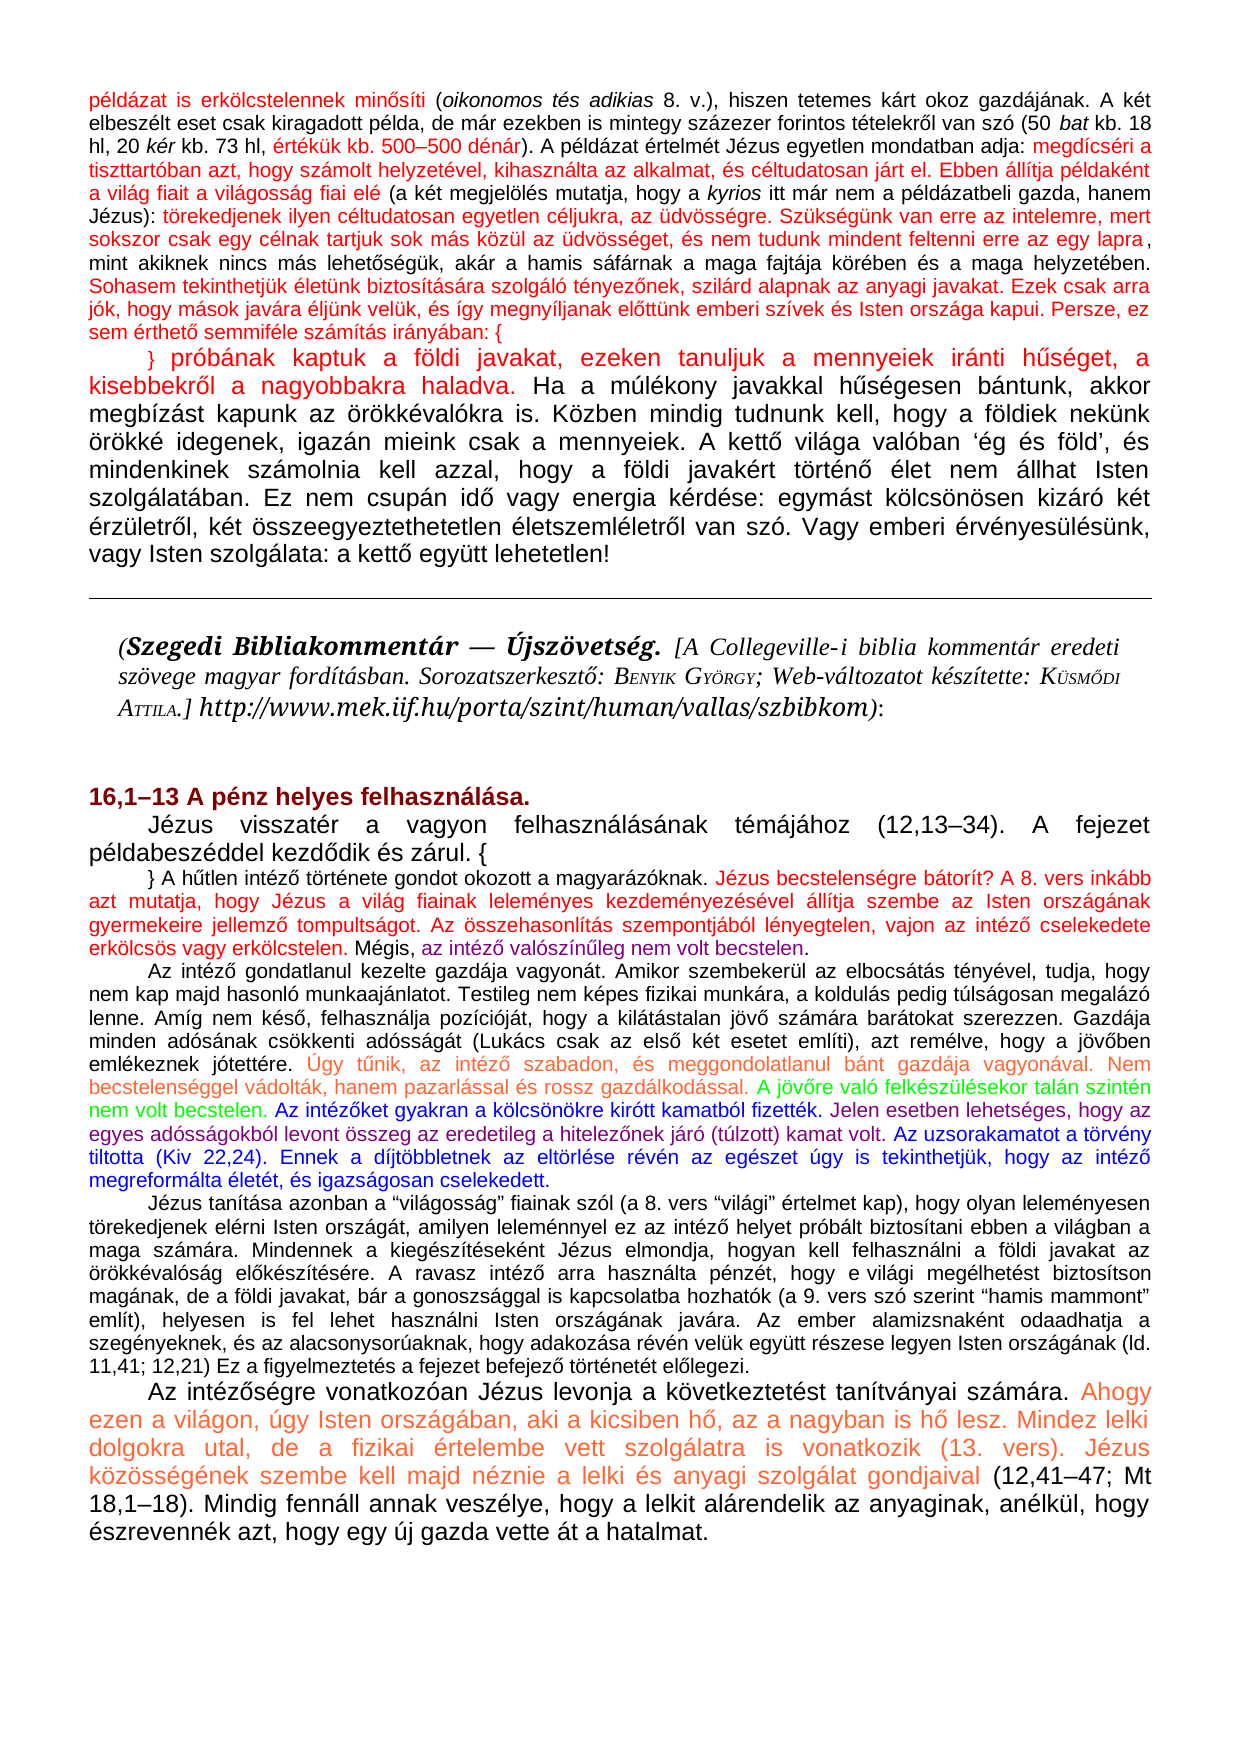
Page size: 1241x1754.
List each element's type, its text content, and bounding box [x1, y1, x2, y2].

text } próbának kaptuk a földi javakat, ezeken tanuljuk a mennyeiek iránti hűséget, a kisebbekről a nagyobbakra haladva. Ha a múlékony javakkal hűségesen bántunk, akkor megbízást kapunk az örökkévalókra is. Közben mindig tudnunk kell, hogy a földiek nekünk örökké idegenek, igazán mieink csak a mennyeiek. A kettő világa valóban ‘ég és föld’, és mindenkinek számolnia kell azzal, hogy a földi javakért történő élet nem állhat Isten szolgálatában. Ez nem csupán idő vagy energia kérdése: egymást kölcsönösen kizáró két érzületről, két összeegyeztethetetlen életszemléletről van szó. Vagy emberi érvényesülésünk, vagy Isten szolgálata: a kettő együtt lehetetlen! [88, 344, 1152, 568]
text Jézus visszatér a vagyon felhasználásának témájához (12,13–34). A fejezet példabeszéddel kezdődik és zárul. { [88, 811, 1152, 867]
text } A hűtlen intéző története gondot okozott a magyarázóknak. Jézus becstelenségre bátorít? A 8. vers inkább azt mutatja, hogy Jézus a világ fiainak leleményes kezdeményezésével állítja szembe az Isten országának gyermekeire jellemző tompultságot. Az összehasonlítás szempontjából lényegtelen, vajon az intéző cselekedete erkölcsös vagy erkölcstelen. Mégis, az intéző valószínűleg nem volt becstelen. [88, 867, 1152, 960]
text (Szegedi Bibliakommentár ― Újszövetség. [A Collegeville‑i biblia kommentár eredeti szövege magyar fordításban. Sorozatszerkesztő: Benyik György; Web-változatot készítette: Küsmődi Attila.] http://www.mek.iif.hu/porta/szint/human/vallas/szbibkom): [88, 599, 1152, 753]
text példázat is erkölcstelennek minősíti (oikonomos tés adikias 8. v.), hiszen tetemes kárt okoz gazdájának. A két elbeszélt eset csak kiragadott példa, de már ezekben is mintegy százezer forintos tételekről van szó (50 bat kb. 18 hl, 20 kér kb. 73 hl, értékük kb. 500–500 dénár). A példázat értelmét Jézus egyetlen mondatban adja: megdícséri a tiszttartóban azt, hogy számolt helyzetével, kihasználta az alkalmat, és céltudatosan járt el. Ebben állítja példaként a világ fiait a világosság fiai elé (a két megjelölés mutatja, hogy a kyrios itt már nem a példázatbeli gazda, hanem Jézus): törekedjenek ilyen céltudatosan egyetlen céljukra, az üdvösségre. Szükségünk van erre az intelemre, mert sokszor csak egy célnak tartjuk sok más közül az üdvösséget, és nem tudunk mindent feltenni erre az egy lapra, mint akiknek nincs más lehetőségük, akár a hamis sáfárnak a maga fajtája körében és a maga helyzetében. Sohasem tekinthetjük életünk biztosítására szolgáló tényezőnek, szilárd alapnak az anyagi javakat. Ezek csak arra jók, hogy mások javára éljünk velük, és így megnyíljanak előttünk emberi szívek és Isten országa kapui. Persze, ez sem érthető semmiféle számítás irányában: { [88, 88, 1152, 344]
text Az intéző gondatlanul kezelte gazdája vagyonát. Amikor szembekerül az elbocsátás tényével, tudja, hogy nem kap majd hasonló munkaajánlatot. Testileg nem képes fizikai munkára, a koldulás pedig túlságosan megalázó lenne. Amíg nem késő, felhasználja pozícióját, hogy a kilátástalan jövő számára barátokat szerezzen. Gazdája minden adósának csökkenti adósságát (Lukács csak az első két esetet említi), azt remélve, hogy a jövőben emlékeznek jótettére. Úgy tűnik, az intéző szabadon, és meggondolatlanul bánt gazdája vagyonával. Nem becstelenséggel vádolták, hanem pazarlással és rossz gazdálkodással. A jövőre való felkészülésekor talán szintén nem volt becstelen. Az intézőket gyakran a kölcsönökre kirótt kamatból fizették. Jelen esetben lehetséges, hogy az egyes adósságokból levont összeg az eredetileg a hitelezőnek járó (túlzott) kamat volt. Az uzsorakamatot a törvény tiltotta (Kiv 22,24). Ennek a díjtöbbletnek az eltörlése révén az egészet úgy is tekinthetjük, hogy az intéző megreformálta életét, és igazságosan cselekedett. [88, 960, 1152, 1192]
text 16,1–13 A pénz helyes felhasználása. [88, 783, 1152, 811]
text Az intézőségre vonatkozóan Jézus levonja a következtetést tanítványai számára. Ahogy ezen a világon, úgy Isten országában, aki a kicsiben hő, az a nagyban is hő lesz. Mindez lelki dolgokra utal, de a fizikai értelembe vett szolgálatra is vonatkozik (13. vers). Jézus közösségének szembe kell majd néznie a lelki és anyagi szolgálat gondjaival (12,41–47; Mt 18,1–18). Mindig fennáll annak veszélye, hogy a lelkit alárendelik az anyaginak, anélkül, hogy észrevennék azt, hogy egy új gazda vette át a hatalmat. [88, 1378, 1152, 1546]
text Jézus tanítása azonban a “világosság” fiainak szól (a 8. vers “világi” értelmet kap), hogy olyan leleményesen törekedjenek elérni Isten országát, amilyen leleménnyel ez az intéző helyet próbált biztosítani ebben a világban a maga számára. Mindennek a kiegészítéseként Jézus elmondja, hogyan kell felhasználni a földi javakat az örökkévalóság előkészítésére. A ravasz intéző arra használta pénzét, hogy e világi megélhetést biztosítson magának, de a földi javakat, bár a gonoszsággal is kapcsolatba hozhatók (a 9. vers szó szerint “hamis mammont” említ), helyesen is fel lehet használni Isten országának javára. Az ember alamizsnaként odaadhatja a szegényeknek, és az alacsonysorúaknak, hogy adakozása révén velük együtt részese legyen Isten országának (ld. 11,41; 12,21) Ez a figyelmeztetés a fejezet befejező történetét előlegezi. [88, 1192, 1152, 1378]
